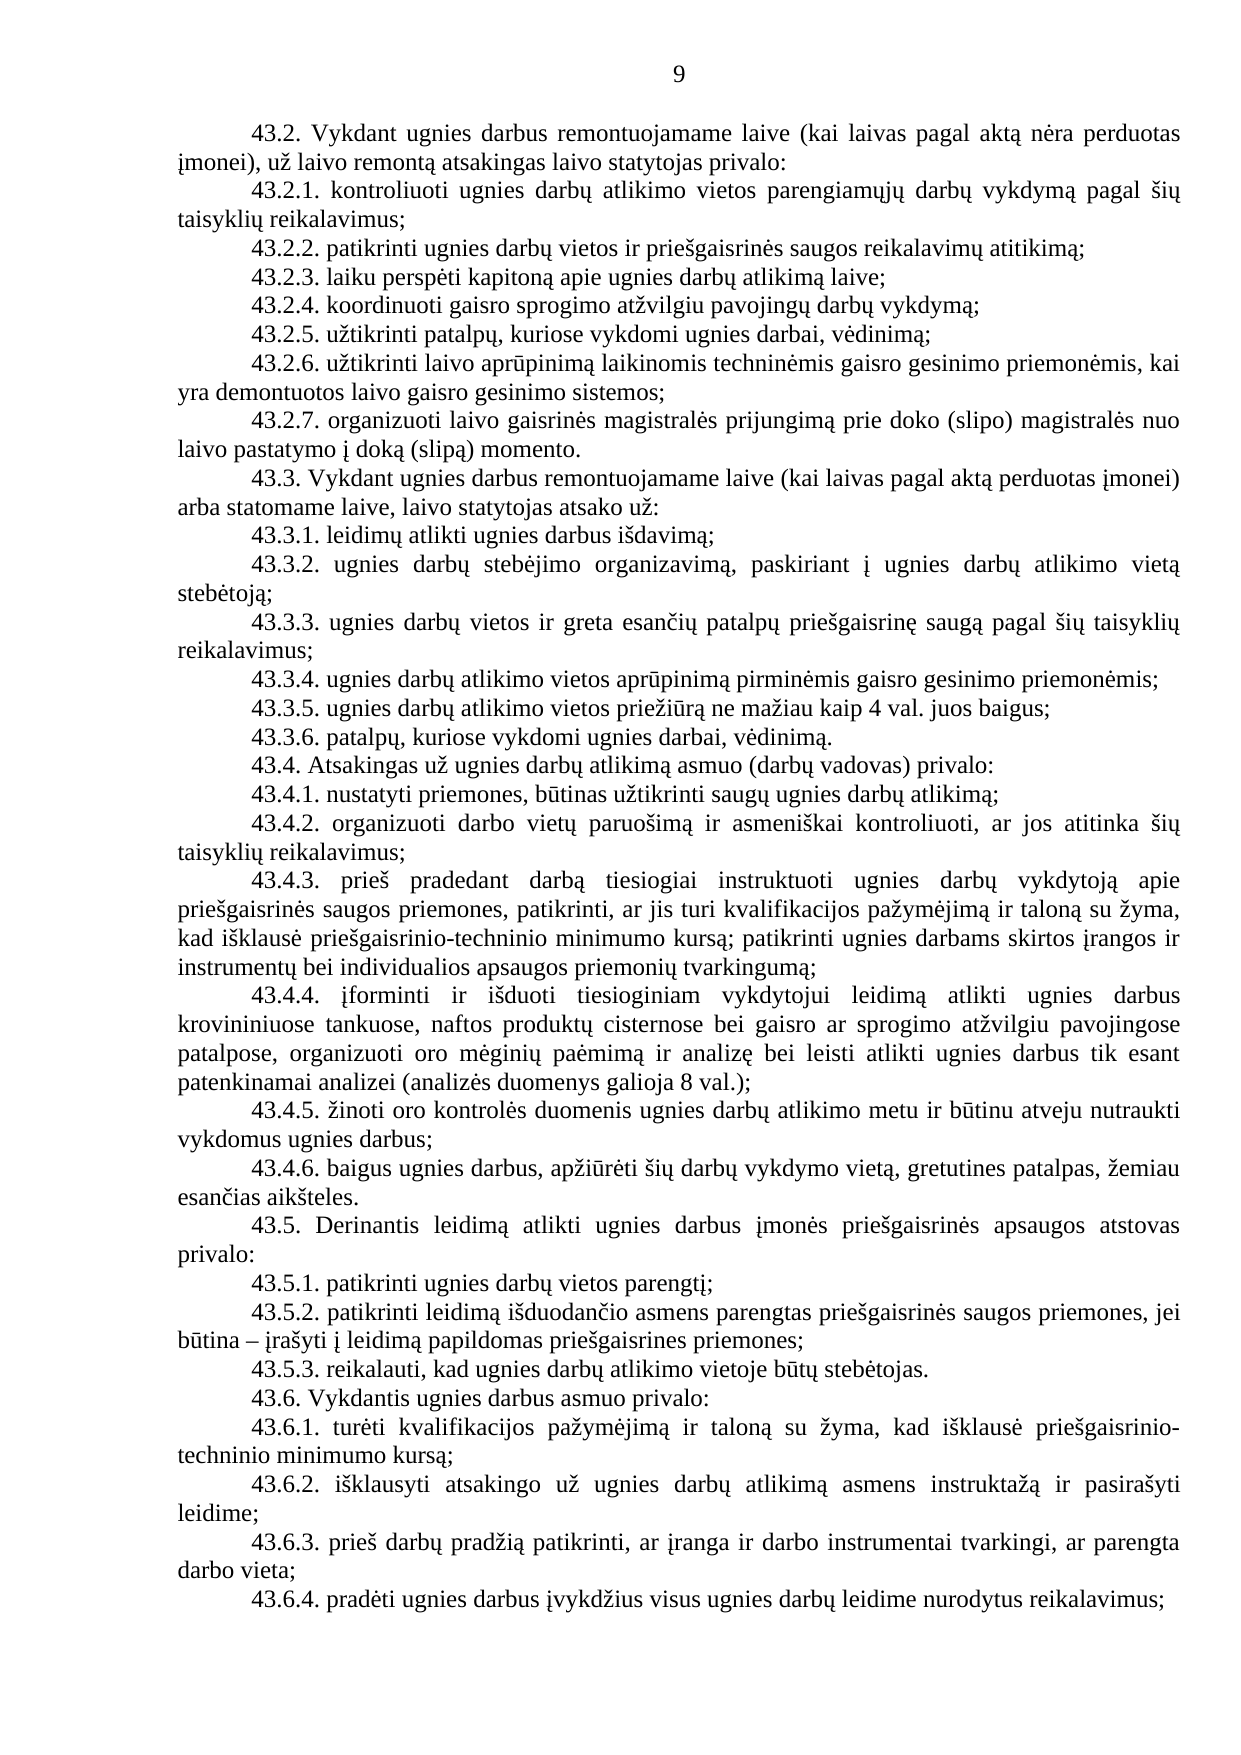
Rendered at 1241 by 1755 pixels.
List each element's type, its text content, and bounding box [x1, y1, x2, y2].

text 43.5.3. reikalauti, kad ugnies darbų atlikimo vietoje būtų stebėtojas. [177, 1354, 1181, 1383]
text 43.3.1. leidimų atlikti ugnies darbus išdavimą; [177, 521, 1181, 549]
text 43.6.1. turėti kvalifikacijos pažymėjimą ir taloną su žyma, kad išklausė priešgaisrinio-techninio minimumo kursą; [177, 1412, 1181, 1469]
text 43.2.5. užtikrinti patalpų, kuriose vykdomi ugnies darbai, vėdinimą; [177, 319, 1181, 348]
text 43.6.4. pradėti ugnies darbus įvykdžius visus ugnies darbų leidime nurodytus reikalavimus; [177, 1584, 1181, 1613]
text 43.4. Atsakingas už ugnies darbų atlikimą asmuo (darbų vadovas) privalo: [177, 751, 1181, 779]
text 43.3.4. ugnies darbų atlikimo vietos aprūpinimą pirminėmis gaisro gesinimo priemonėmis; [177, 664, 1181, 693]
text 43.2.1. kontroliuoti ugnies darbų atlikimo vietos parengiamųjų darbų vykdymą pagal šių taisyklių reikalavimus; [177, 176, 1181, 233]
text 43.6. Vykdantis ugnies darbus asmuo privalo: [177, 1383, 1181, 1412]
text 43.4.2. organizuoti darbo vietų paruošimą ir asmeniškai kontroliuoti, ar jos atitinka šių taisyklių reikalavimus; [177, 808, 1181, 866]
text 43.2.6. užtikrinti laivo aprūpinimą laikinomis techninėmis gaisro gesinimo priemonėmis, kai yra demontuotos laivo gaisro gesinimo sistemos; [177, 348, 1181, 406]
text 43.2.4. koordinuoti gaisro sprogimo atžvilgiu pavojingų darbų vykdymą; [177, 291, 1181, 319]
text 43.2. Vykdant ugnies darbus remontuojamame laive (kai laivas pagal aktą nėra perduotas įmonei), už laivo remontą atsakingas laivo statytojas privalo: [177, 118, 1181, 176]
text 43.4.4. įforminti ir išduoti tiesioginiam vykdytojui leidimą atlikti ugnies darbus krovininiuose tankuose, naftos produktų cisternose bei gaisro ar sprogimo atžvilgiu pavojingose patalpose, organizuoti oro mėginių paėmimą ir analizę bei leisti atlikti ugnies darbus tik esant patenkinamai analizei (analizės duomenys galioja 8 val.); [177, 981, 1181, 1096]
text 43.4.5. žinoti oro kontrolės duomenis ugnies darbų atlikimo metu ir būtinu atveju nutraukti vykdomus ugnies darbus; [177, 1096, 1181, 1153]
text 43.4.3. prieš pradedant darbą tiesiogiai instruktuoti ugnies darbų vykdytoją apie priešgaisrinės saugos priemones, patikrinti, ar jis turi kvalifikacijos pažymėjimą ir taloną su žyma, kad išklausė priešgaisrinio-techninio minimumo kursą; patikrinti ugnies darbams skirtos įrangos ir instrumentų bei individualios apsaugos priemonių tvarkingumą; [177, 866, 1181, 981]
text 43.3.3. ugnies darbų vietos ir greta esančių patalpų priešgaisrinę saugą pagal šių taisyklių reikalavimus; [177, 607, 1181, 664]
text 43.6.2. išklausyti atsakingo už ugnies darbų atlikimą asmens instruktažą ir pasirašyti leidime; [177, 1469, 1181, 1527]
text 43.2.3. laiku perspėti kapitoną apie ugnies darbų atlikimą laive; [177, 262, 1181, 291]
text 43.3. Vykdant ugnies darbus remontuojamame laive (kai laivas pagal aktą perduotas įmonei) arba statomame laive, laivo statytojas atsako už: [177, 463, 1181, 521]
text 43.5.2. patikrinti leidimą išduodančio asmens parengtas priešgaisrinės saugos priemones, jei būtina – įrašyti į leidimą papildomas priešgaisrines priemones; [177, 1297, 1181, 1354]
text 43.6.3. prieš darbų pradžią patikrinti, ar įranga ir darbo instrumentai tvarkingi, ar parengta darbo vieta; [177, 1527, 1181, 1584]
text 43.4.6. baigus ugnies darbus, apžiūrėti šių darbų vykdymo vietą, gretutines patalpas, žemiau esančias aikšteles. [177, 1153, 1181, 1211]
text 43.2.2. patikrinti ugnies darbų vietos ir priešgaisrinės saugos reikalavimų atitikimą; [177, 233, 1181, 262]
text 43.5.1. patikrinti ugnies darbų vietos parengtį; [177, 1268, 1181, 1297]
text 43.3.5. ugnies darbų atlikimo vietos priežiūrą ne mažiau kaip 4 val. juos baigus; [177, 693, 1181, 722]
text 43.4.1. nustatyti priemones, būtinas užtikrinti saugų ugnies darbų atlikimą; [177, 779, 1181, 808]
text 43.2.7. organizuoti laivo gaisrinės magistralės prijungimą prie doko (slipo) magistralės nuo laivo pastatymo į doką (slipą) momento. [177, 406, 1181, 463]
text 43.3.2. ugnies darbų stebėjimo organizavimą, paskiriant į ugnies darbų atlikimo vietą stebėtoją; [177, 549, 1181, 607]
text 43.5. Derinantis leidimą atlikti ugnies darbus įmonės priešgaisrinės apsaugos atstovas privalo: [177, 1211, 1181, 1268]
text 43.3.6. patalpų, kuriose vykdomi ugnies darbai, vėdinimą. [177, 722, 1181, 751]
